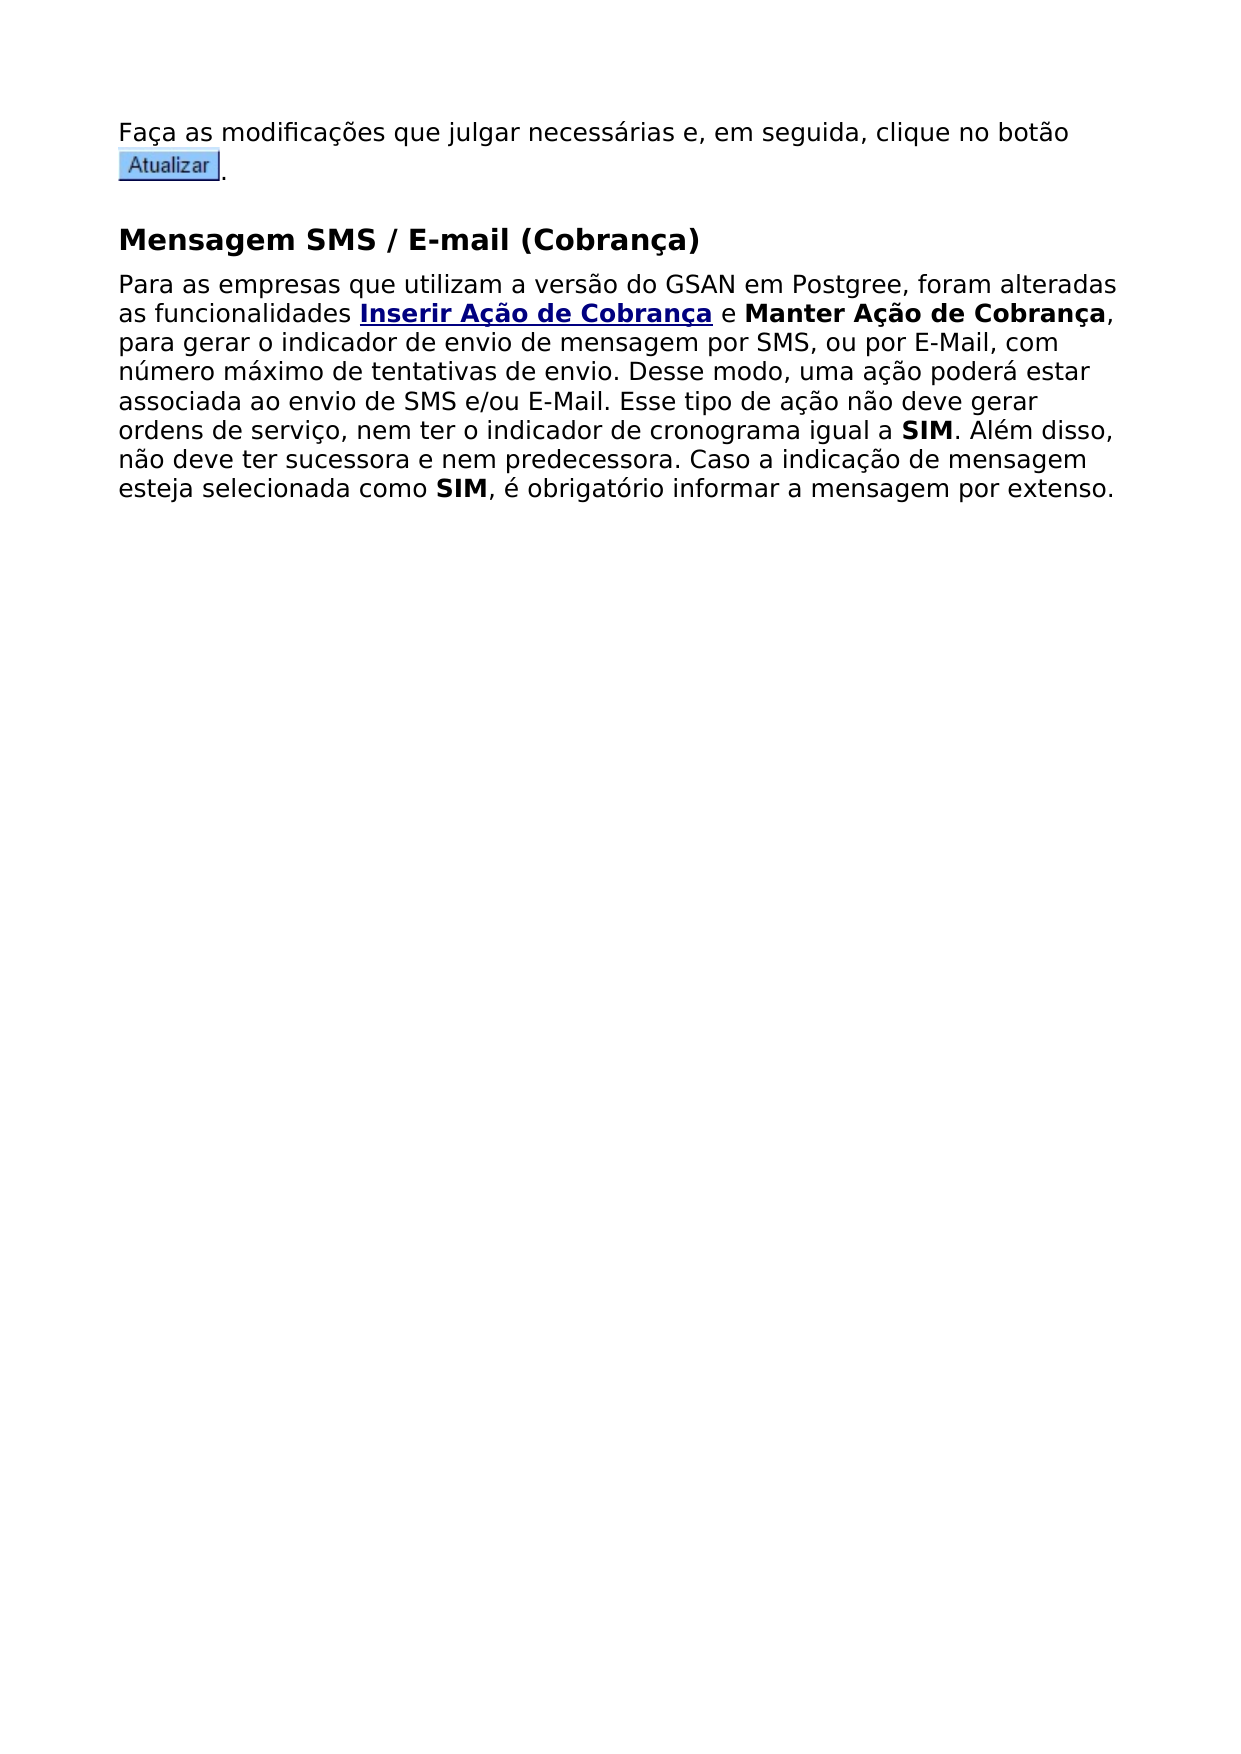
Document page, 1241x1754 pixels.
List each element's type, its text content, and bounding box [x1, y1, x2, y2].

subtitle Mensagem SMS / E-mail (Cobrança) [118, 223, 1122, 257]
text Faça as modificações que julgar necessárias e, em seguida, clique no botão . [118, 118, 1122, 186]
picture [118, 147, 220, 181]
text Para as empresas que utilizam a versão do GSAN em Postgree, foram alteradas as funcionalidades Inserir Ação de Cobrança e Manter Ação de Cobrança, para gerar o indicador de envio de mensagem por SMS, ou por E-Mail, com número máximo de tentativas de envio. Desse modo, uma ação poderá estar associada ao envio de SMS e/ou E-Mail. Esse tipo de ação não deve gerar ordens de serviço, nem ter o indicador de cronograma igual a SIM. Além disso, não deve ter sucessora e nem predecessora. Caso a indicação de mensagem esteja selecionada como SIM, é obrigatório informar a mensagem por extenso. [118, 270, 1122, 503]
